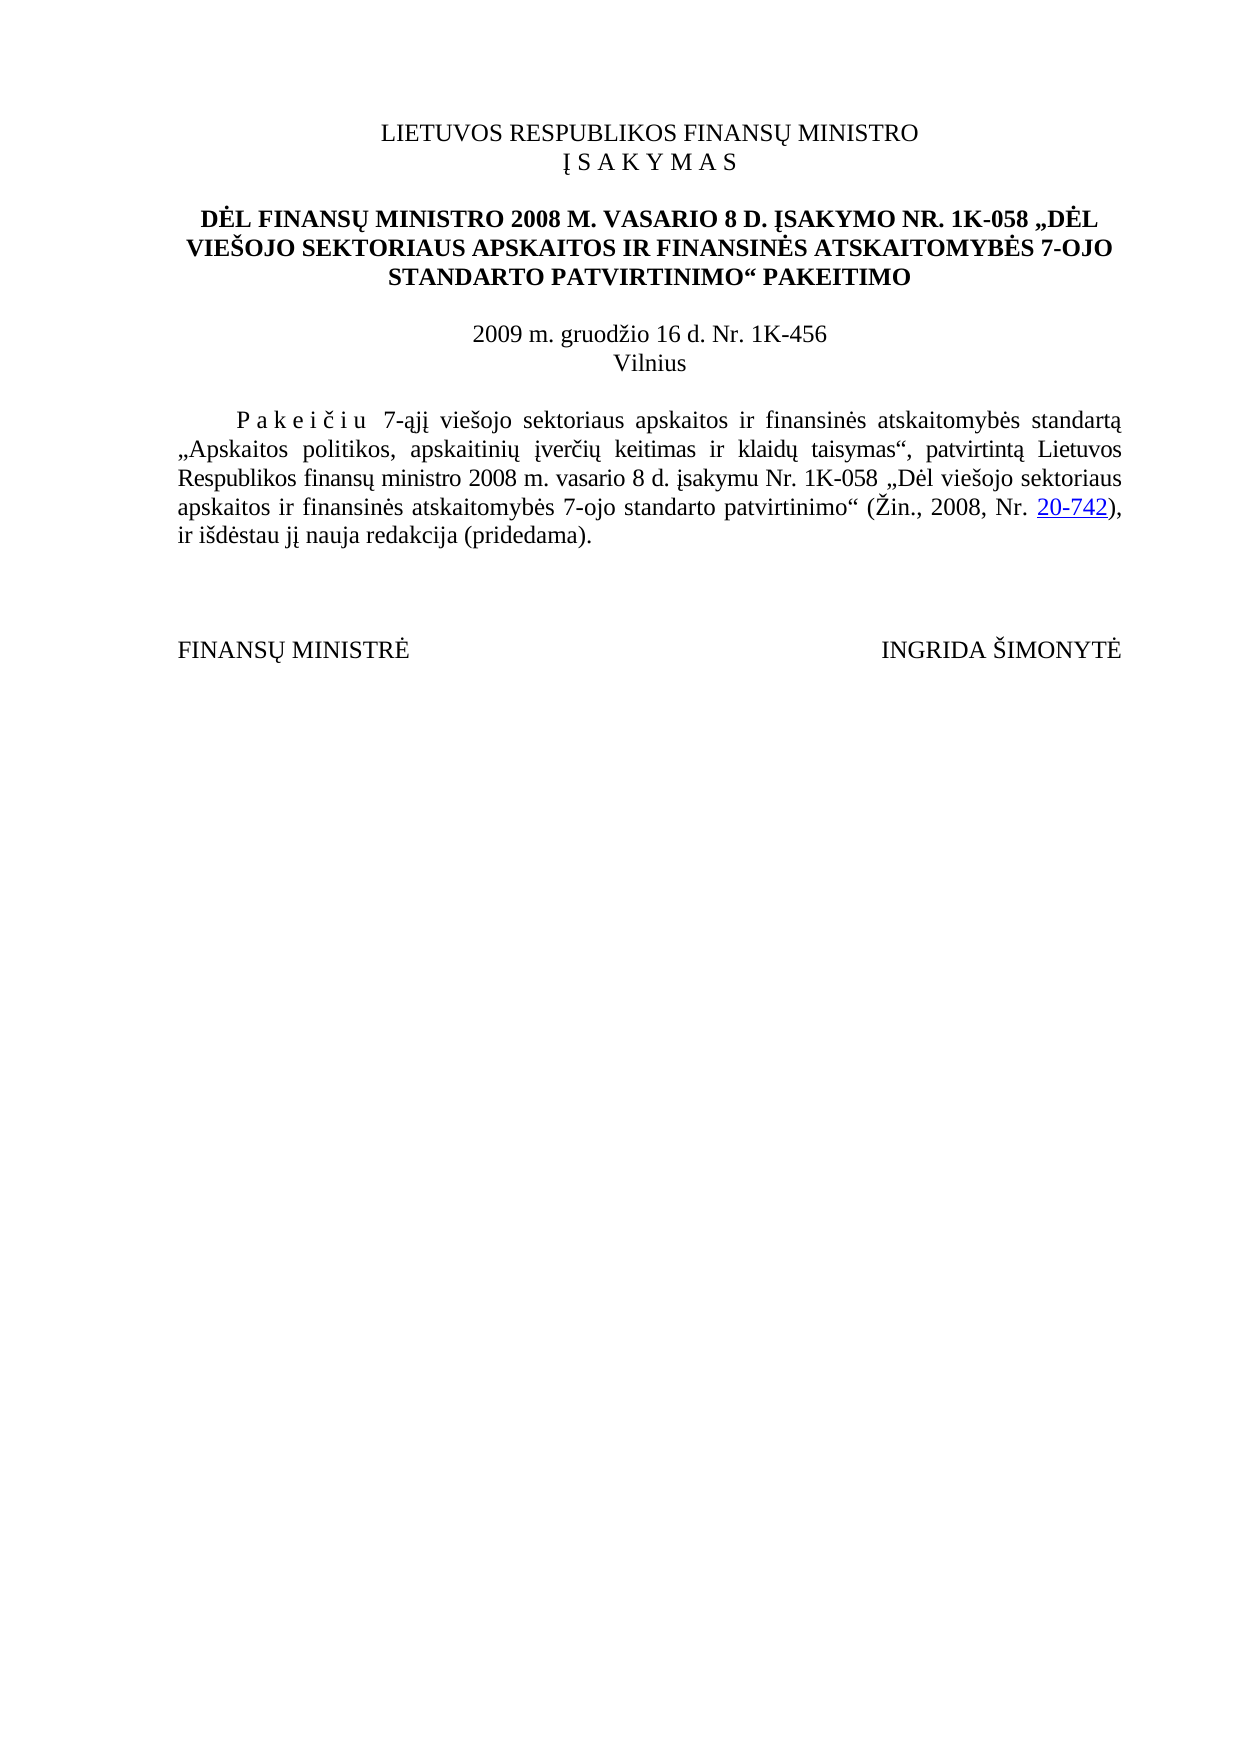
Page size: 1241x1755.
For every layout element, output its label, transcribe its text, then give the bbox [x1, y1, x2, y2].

text FINANSŲ MINISTRĖ INGRIDA ŠIMONYTĖ [177, 636, 1122, 664]
text DĖL FINANSŲ MINISTRO 2008 M. VASARIO 8 D. ĮSAKYMO Nr. 1K-058 „DĖL VIEŠOJO SEKTORIAUS APSKAITOS IR FINANSINĖS ATSKAITOMYBĖS 7-OJO STANDARTO PATVIRTINIMO“ PAKEITIMO [177, 204, 1122, 291]
text Vilnius [177, 348, 1122, 377]
text LIETUVOS RESPUBLIKOS FINANSŲ MINISTRO [177, 118, 1122, 147]
text ĮSAKYMAS [177, 147, 1122, 176]
text 2009 m. gruodžio 16 d. Nr. 1K-456 [177, 319, 1122, 348]
text Pakeičiu 7-ąjį viešojo sektoriaus apskaitos ir finansinės atskaitomybės standartą „Apskaitos politikos, apskaitinių įverčių keitimas ir klaidų taisymas“, patvirtintą Lietuvos Respublikos finansų ministro 2008 m. vasario 8 d. įsakymu Nr. 1K-058 „Dėl viešojo sektoriaus apskaitos ir finansinės atskaitomybės 7-ojo standarto patvirtinimo“ (Žin., 2008, Nr. 20-742), ir išdėstau jį nauja redakcija (pridedama). [177, 406, 1122, 549]
